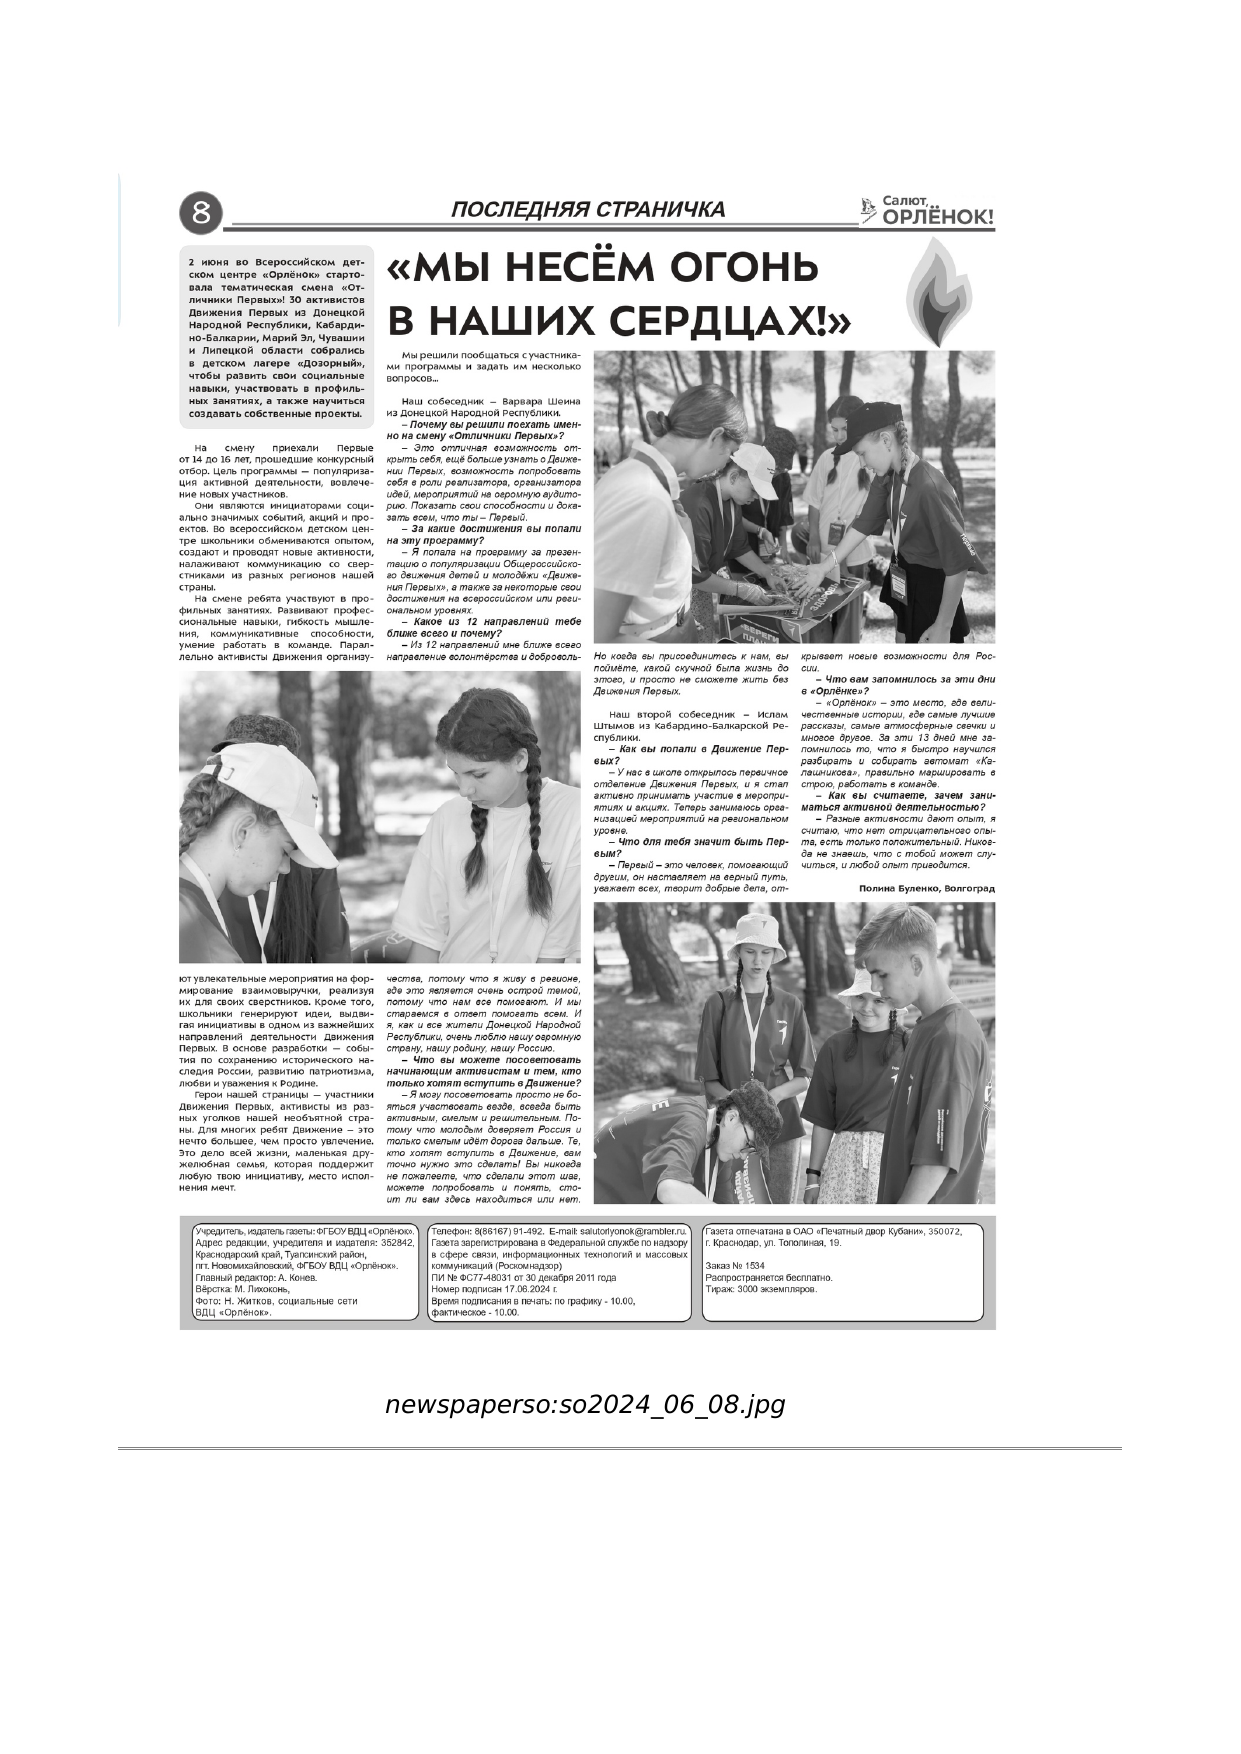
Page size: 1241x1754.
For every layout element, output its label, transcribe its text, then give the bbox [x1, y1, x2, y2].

text newspaperso:so2024_06_08.jpg [118, 1391, 1056, 1420]
picture [118, 130, 1056, 1391]
